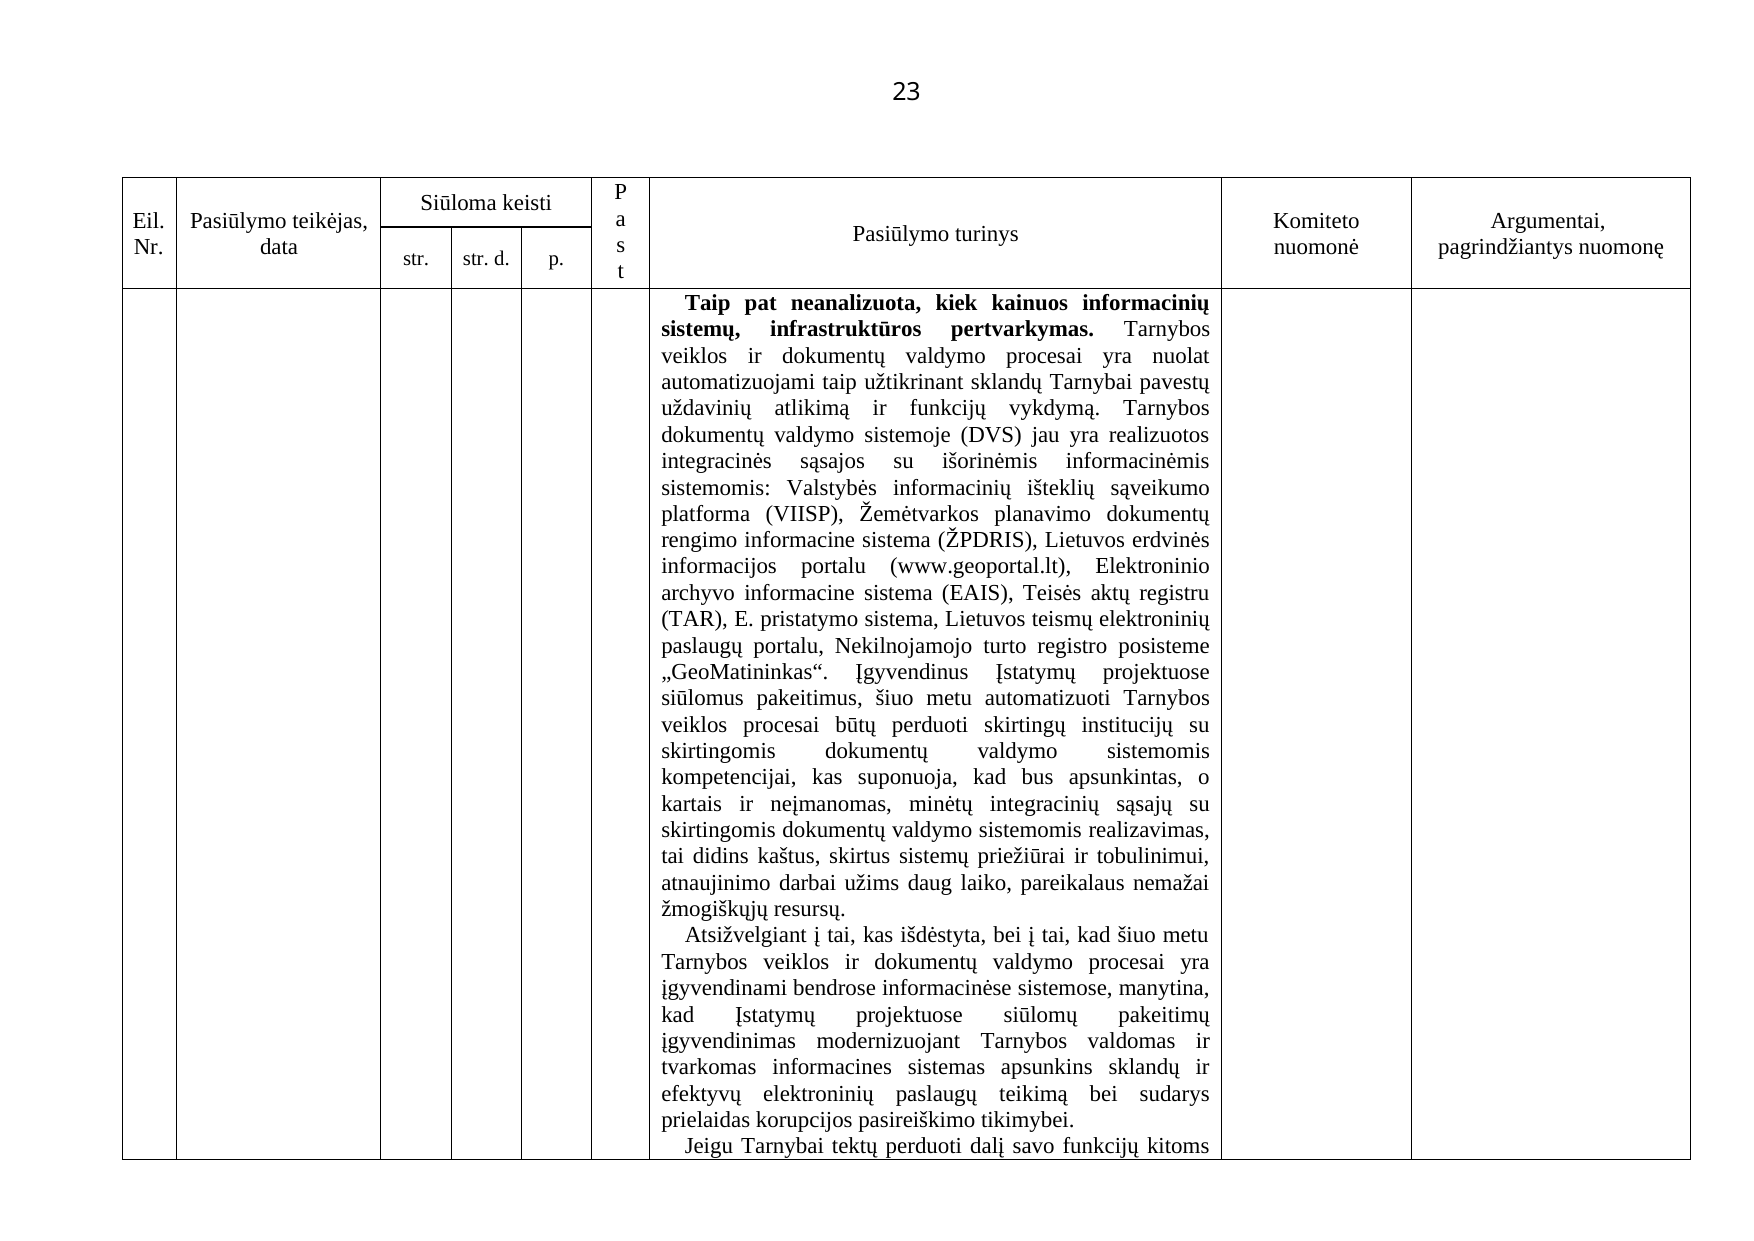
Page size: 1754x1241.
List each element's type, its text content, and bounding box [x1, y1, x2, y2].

table_cell [452, 289, 521, 1159]
table_cell [522, 289, 591, 1159]
table_header Argumentai, pagrindžiantys nuomonę [1412, 178, 1690, 288]
table_header Pasiūlymo turinys [650, 178, 1221, 288]
table_cell Taip pat neanalizuota, kiek kainuos informacinių sistemų, infrastruktūros pertvarkymas. Tarnybos veiklos ir dokumentų valdymo procesai yra nuolat automatizuojami taip užtikrinant sklandų Tarnybai pavestų uždavinių atlikimą ir funkcijų vykdymą. Tarnybos dokumentų valdymo sistemoje (DVS) jau yra realizuotos integracinės sąsajos su išorinėmis informacinėmis sistemomis: Valstybės informacinių išteklių sąveikumo platforma (VIISP), Žemėtvarkos planavimo dokumentų rengimo informacine sistema (ŽPDRIS), Lietuvos erdvinės informacijos portalu (www.geoportal.lt), Elektroninio archyvo informacine sistema (EAIS), Teisės aktų registru (TAR), E. pristatymo sistema, Lietuvos teismų elektroninių paslaugų portalu, Nekilnojamojo turto registro posisteme „GeoMatininkas“. Įgyvendinus Įstatymų projektuose siūlomus pakeitimus, šiuo metu automatizuoti Tarnybos veiklos procesai būtų perduoti skirtingų institucijų su skirtingomis dokumentų valdymo sistemomis kompetencijai, kas suponuoja, kad bus apsunkintas, o kartais ir neįmanomas, minėtų integracinių sąsajų su skirtingomis dokumentų valdymo sistemomis realizavimas, tai didins kaštus, skirtus sistemų priežiūrai ir tobulinimui, atnaujinimo darbai užims daug laiko, pareikalaus nemažai žmogiškųjų resursų. Atsižvelgiant į tai, kas išdėstyta, bei į tai, kad šiuo metu Tarnybos veiklos ir dokumentų valdymo procesai yra įgyvendinami bendrose informacinėse sistemose, manytina, kad Įstatymų projektuose siūlomų pakeitimų įgyvendinimas modernizuojant Tarnybos valdomas ir tvarkomas informacines sistemas apsunkins sklandų ir efektyvų elektroninių paslaugų teikimą bei sudarys prielaidas korupcijos pasireiškimo tikimybei. Jeigu Tarnybai tektų perduoti dalį savo funkcijų kitoms [650, 289, 1221, 1159]
table_cell [1412, 289, 1690, 1159]
table_header Pasiūlymo teikėjas, data [177, 178, 380, 288]
table_header Siūloma keisti [381, 178, 591, 226]
table_cell str. [381, 228, 451, 288]
table_cell str. d. [452, 228, 521, 288]
table_cell [123, 289, 176, 1159]
table_header Komiteto nuomonė [1222, 178, 1411, 288]
table_header Pastabos [592, 178, 649, 288]
table_cell [177, 289, 380, 1159]
table_header Eil. Nr. [123, 178, 176, 288]
table_cell [1222, 289, 1411, 1159]
table_cell p. [522, 228, 591, 288]
table_cell [381, 289, 451, 1159]
table_cell [592, 289, 649, 1159]
